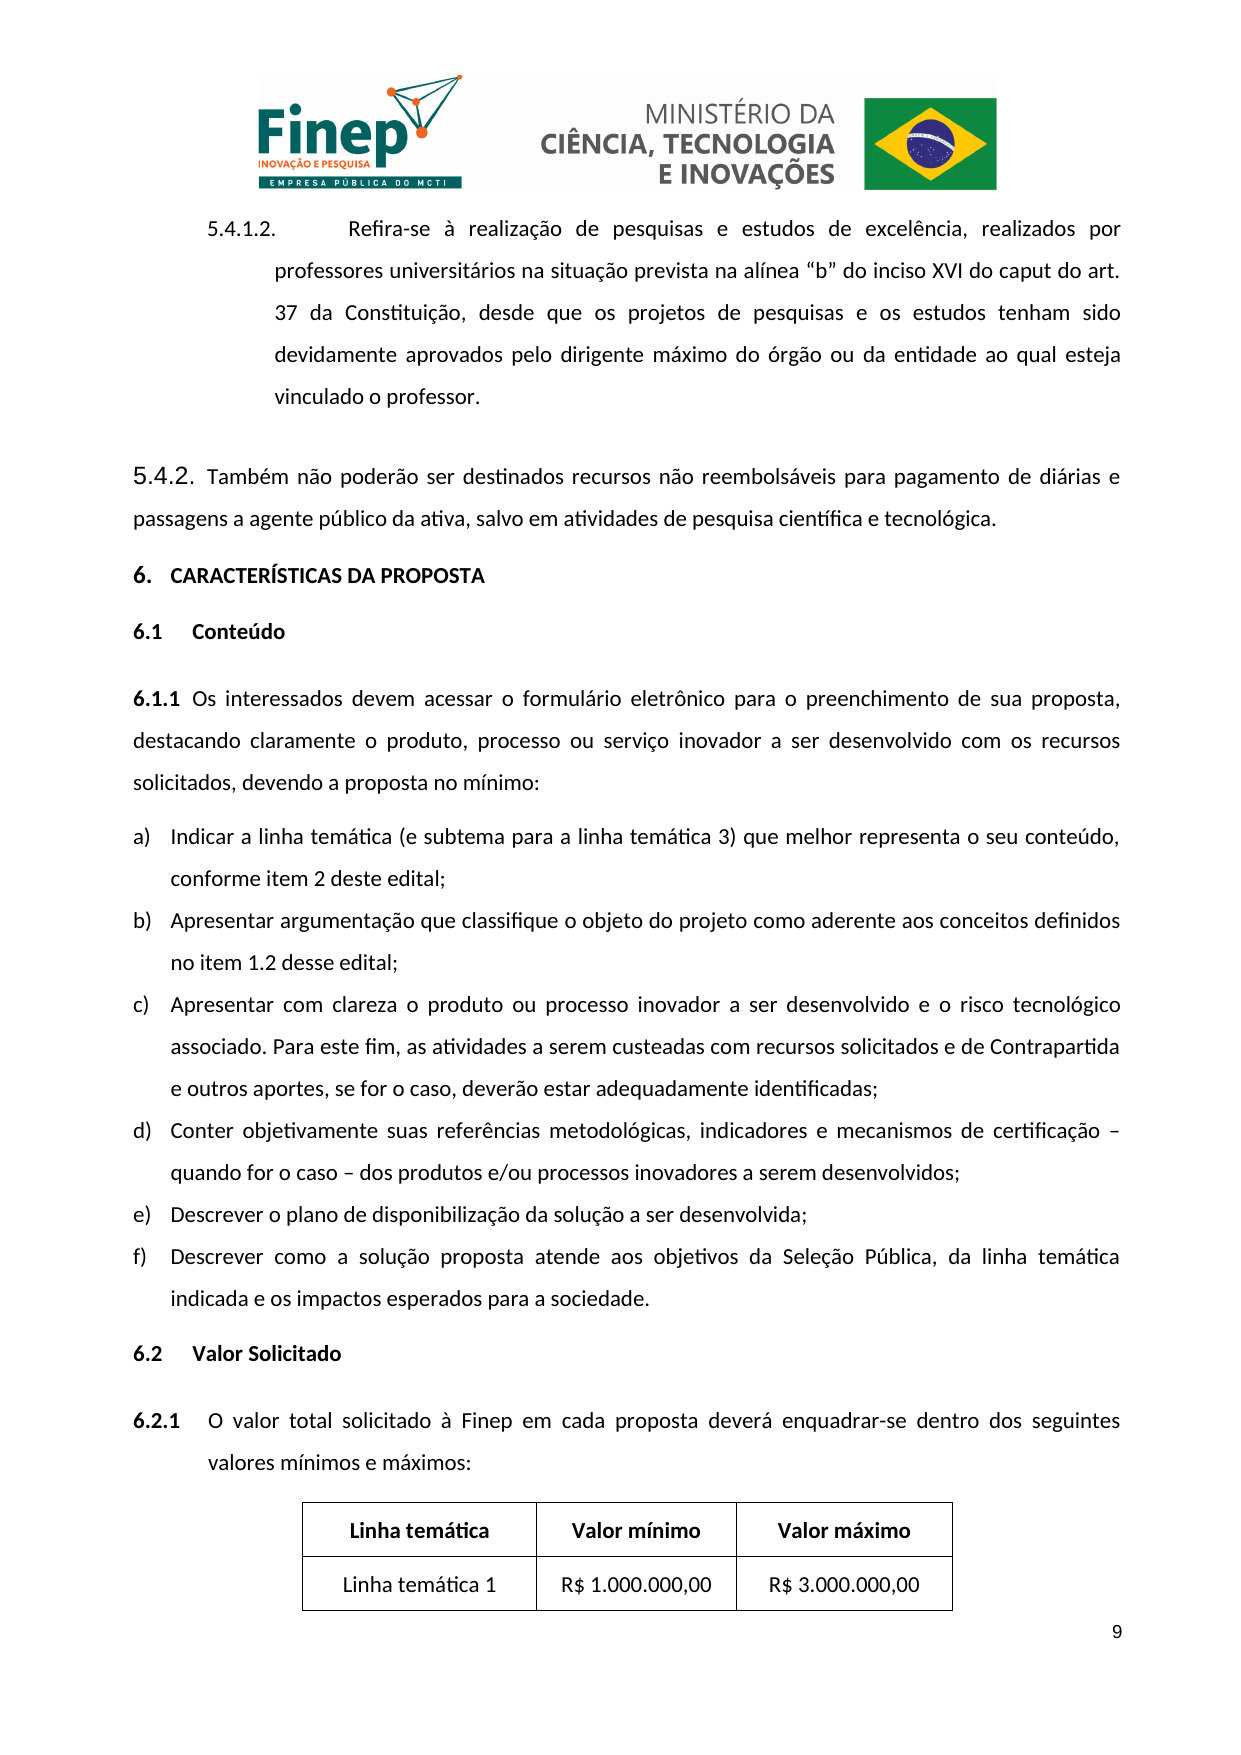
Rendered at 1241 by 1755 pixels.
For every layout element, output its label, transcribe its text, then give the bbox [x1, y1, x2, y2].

list Apresentar argumentação que classifique o objeto do projeto como aderente aos conceitos definidos no item 1.2 desse edital; [133, 906, 1122, 976]
list Descrever como a solução proposta atende aos objetivos da Seleção Pública, da linha temática indicada e os impactos esperados para a sociedade. [133, 1242, 1122, 1312]
list Indicar a linha temática (e subtema para a linha temática 3) que melhor representa o seu conteúdo, conforme item 2 deste edital; [133, 822, 1122, 892]
table_cell Linha temática 1 [303, 1557, 536, 1610]
table_header Valor mínimo [537, 1503, 736, 1556]
table_header Linha temática [303, 1503, 536, 1556]
list Refira-se à realização de pesquisas e estudos de excelência, realizados por professores universitários na situação prevista na alínea “b” do inciso XVI do caput do art. 37 da Constituição, desde que os projetos de pesquisas e os estudos tenham sido devidamente aprovados pelo dirigente máximo do órgão ou da entidade ao qual esteja vinculado o professor. [207, 214, 1122, 410]
table_cell R$ 3.000.000,00 [737, 1557, 952, 1610]
list Também não poderão ser destinados recursos não reembolsáveis para pagamento de diárias e passagens a agente público da ativa, salvo em atividades de pesquisa científica e tecnológica. [133, 461, 1122, 532]
table_cell R$ 1.000.000,00 [537, 1557, 736, 1610]
list O valor total solicitado à Finep em cada proposta deverá enquadrar-se dentro dos seguintes valores mínimos e máximos: [133, 1406, 1122, 1476]
list CARACTERÍSTICAS DA PROPOSTA [133, 559, 1122, 589]
list Conter objetivamente suas referências metodológicas, indicadores e mecanismos de certificação – quando for o caso – dos produtos e/ou processos inovadores a serem desenvolvidos; [133, 1116, 1122, 1186]
list Os interessados devem acessar o formulário eletrônico para o preenchimento de sua proposta, destacando claramente o produto, processo ou serviço inovador a ser desenvolvido com os recursos solicitados, devendo a proposta no mínimo: [133, 684, 1122, 796]
list Valor Solicitado [133, 1339, 1122, 1367]
table_header Valor máximo [737, 1503, 952, 1556]
list Conteúdo [133, 617, 1122, 645]
list Apresentar com clareza o produto ou processo inovador a ser desenvolvido e o risco tecnológico associado. Para este fim, as atividades a serem custeadas com recursos solicitados e de Contrapartida e outros aportes, se for o caso, deverão estar adequadamente identificadas; [133, 990, 1122, 1102]
list Descrever o plano de disponibilização da solução a ser desenvolvida; [133, 1200, 1122, 1228]
